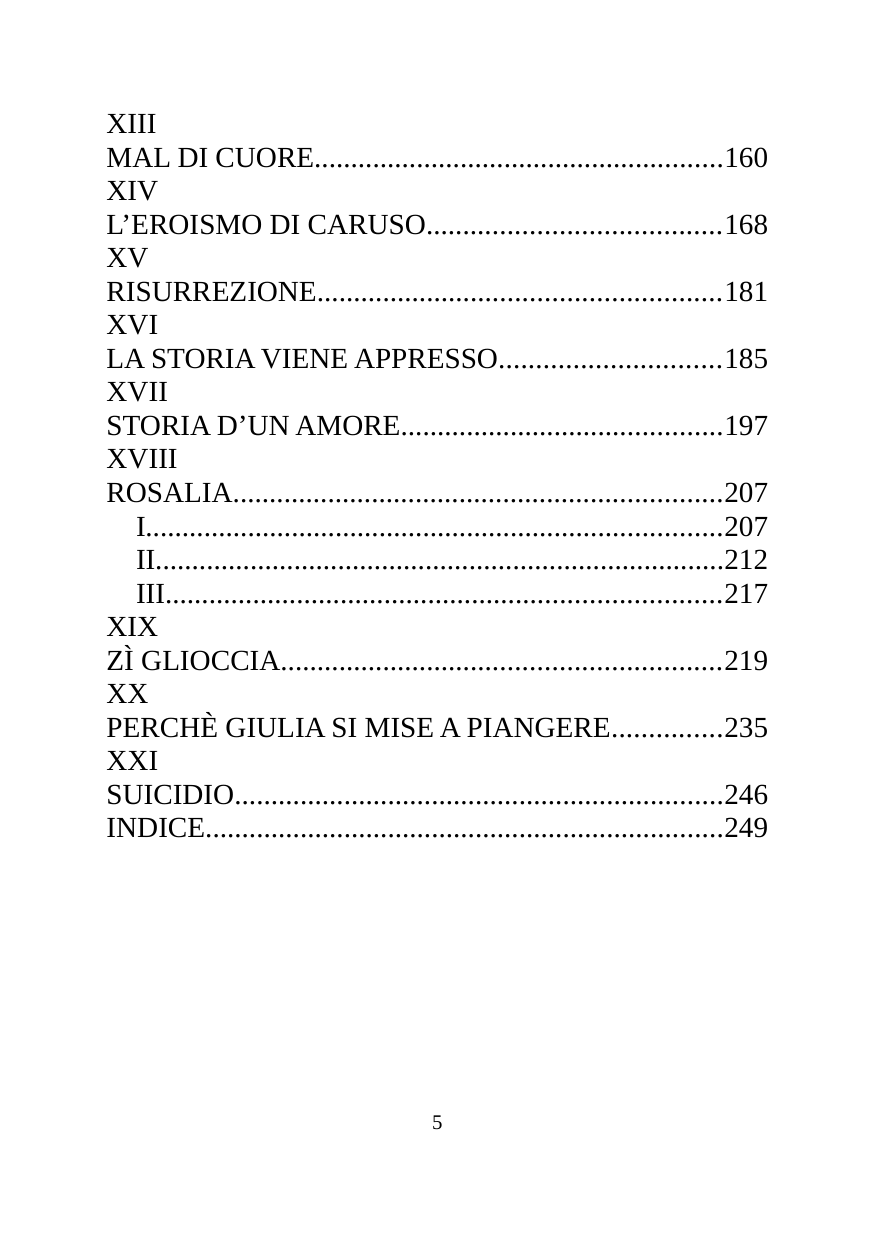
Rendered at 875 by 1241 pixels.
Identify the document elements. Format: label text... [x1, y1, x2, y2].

text XV RISURREZIONE 181 [106, 240, 768, 307]
text XVIII ROSALIA 207 [106, 442, 768, 509]
text XVII STORIA D’UN AMORE 197 [106, 374, 768, 442]
text XXI SUICIDIO 246 [106, 743, 768, 811]
text III 217 [136, 576, 768, 609]
text XIII MAL DI CUORE 160 [106, 106, 768, 173]
text XIX ZÌ GLIOCCIA 219 [106, 609, 768, 676]
text II 212 [136, 542, 768, 576]
text INDICE 249 [106, 811, 768, 844]
text XX PERCHÈ GIULIA SI MISE A PIANGERE 235 [106, 676, 768, 743]
text XVI LA STORIA VIENE APPRESSO 185 [106, 307, 768, 374]
text I 207 [136, 509, 768, 542]
text XIV L’EROISMO DI CARUSO 168 [106, 173, 768, 240]
